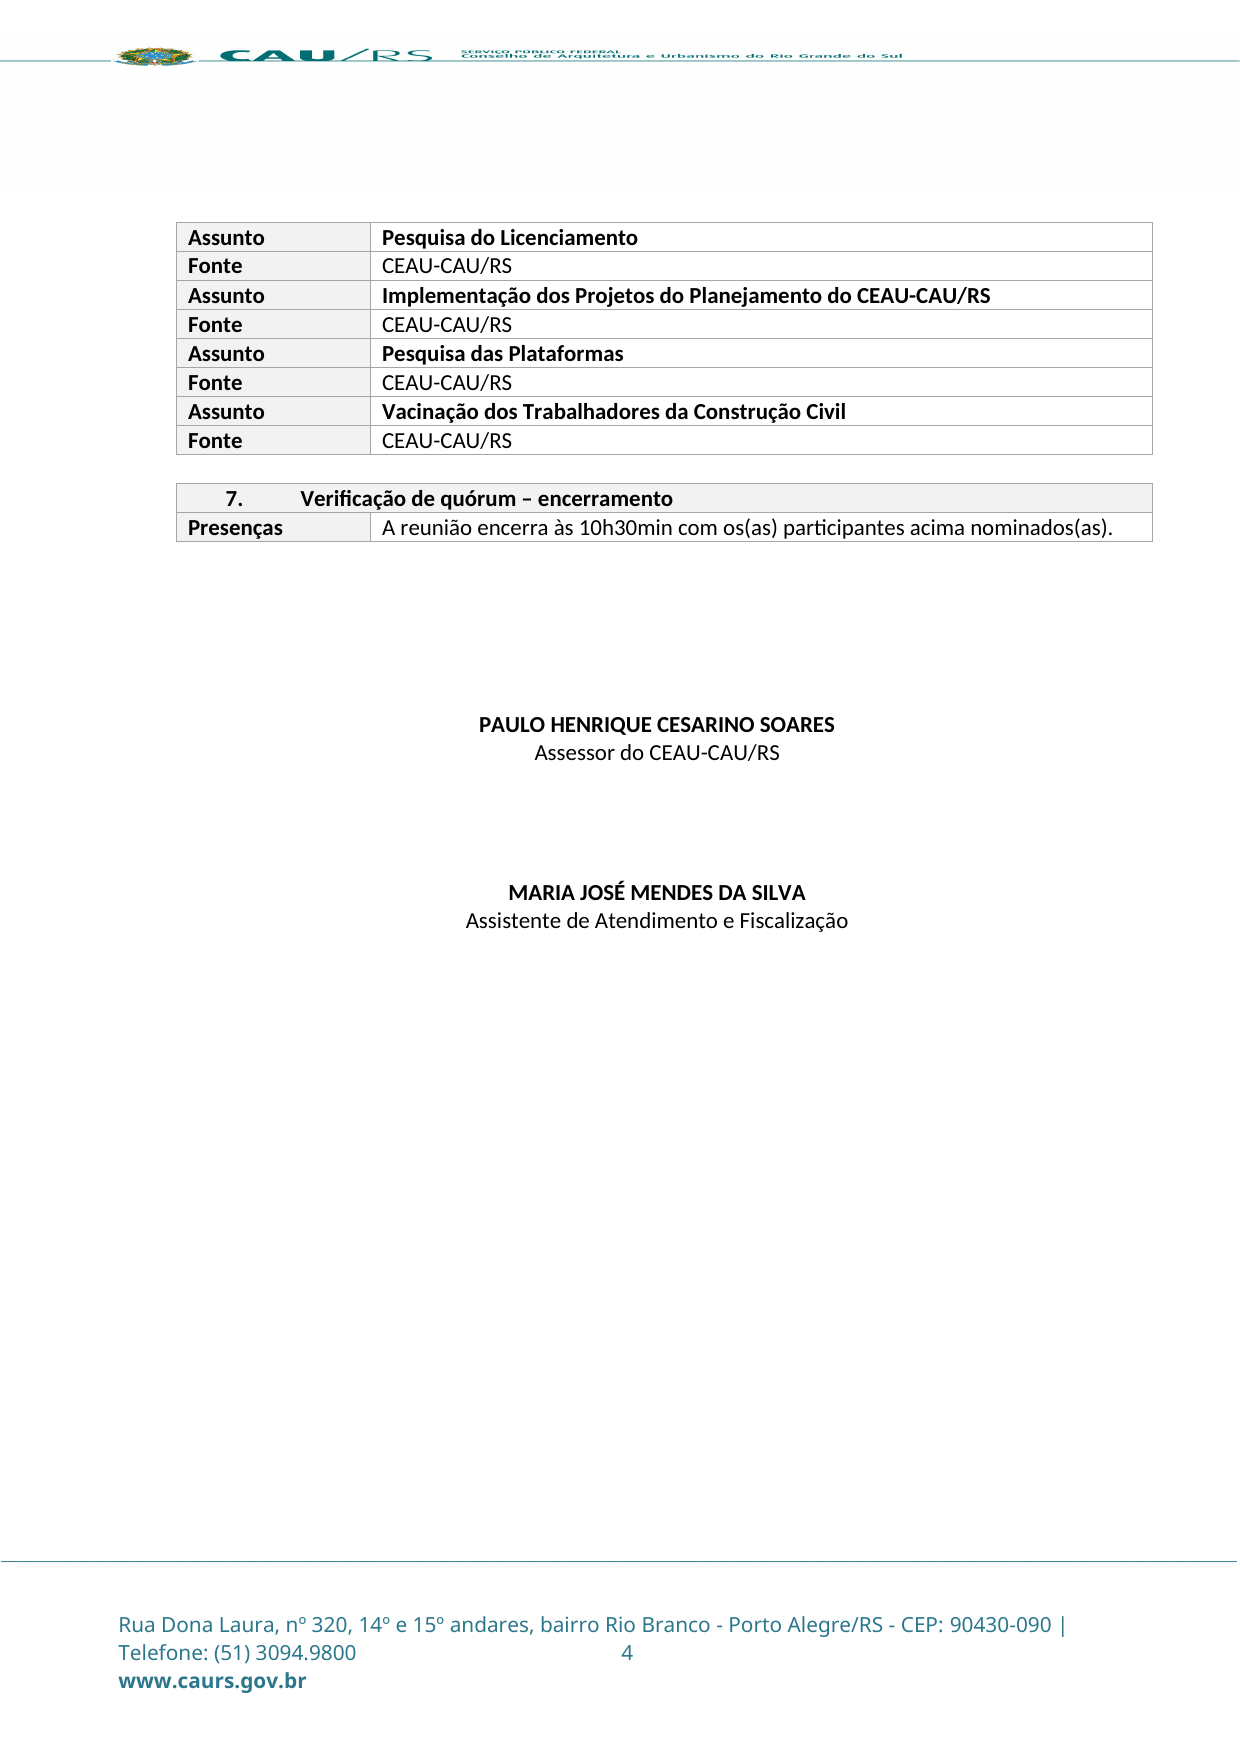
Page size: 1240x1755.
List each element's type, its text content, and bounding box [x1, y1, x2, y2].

table_cell A reunião encerra às 10h30min com os(as) participantes acima nominados(as). [371, 513, 1152, 541]
table_cell Vacinação dos Trabalhadores da Construção Civil [371, 397, 1152, 425]
table_cell Verificação de quórum – encerramento [177, 484, 1152, 512]
table_cell MARIA JOSÉ MENDES DA SILVA Assistente de Atendimento e Fiscalização [177, 879, 1137, 943]
table_cell Assunto [177, 281, 370, 309]
table_cell Fonte [177, 368, 370, 396]
table_cell Pesquisa das Plataformas [371, 339, 1152, 367]
table_cell Assunto [177, 397, 370, 425]
table_cell Fonte [177, 252, 370, 280]
table_cell [371, 455, 1153, 483]
table_cell Presenças [177, 513, 370, 541]
table_cell Implementação dos Projetos do Planejamento do CEAU-CAU/RS [371, 281, 1152, 309]
table_cell [177, 455, 371, 483]
table_cell Fonte [177, 310, 370, 338]
table_cell CEAU-CAU/RS [371, 368, 1152, 396]
table_cell CEAU-CAU/RS [371, 252, 1152, 280]
table_cell Assunto [177, 223, 370, 251]
table_cell Assunto [177, 339, 370, 367]
table_cell [177, 823, 1137, 878]
table_cell [177, 766, 1137, 822]
table_cell CEAU-CAU/RS [371, 426, 1152, 454]
table_cell Pesquisa do Licenciamento [371, 223, 1152, 251]
table_header PAULO HENRIQUE CESARINO SOARES Assessor do CEAU-CAU/RS [177, 542, 1137, 766]
table_cell Fonte [177, 426, 370, 454]
table_cell CEAU-CAU/RS [371, 310, 1152, 338]
